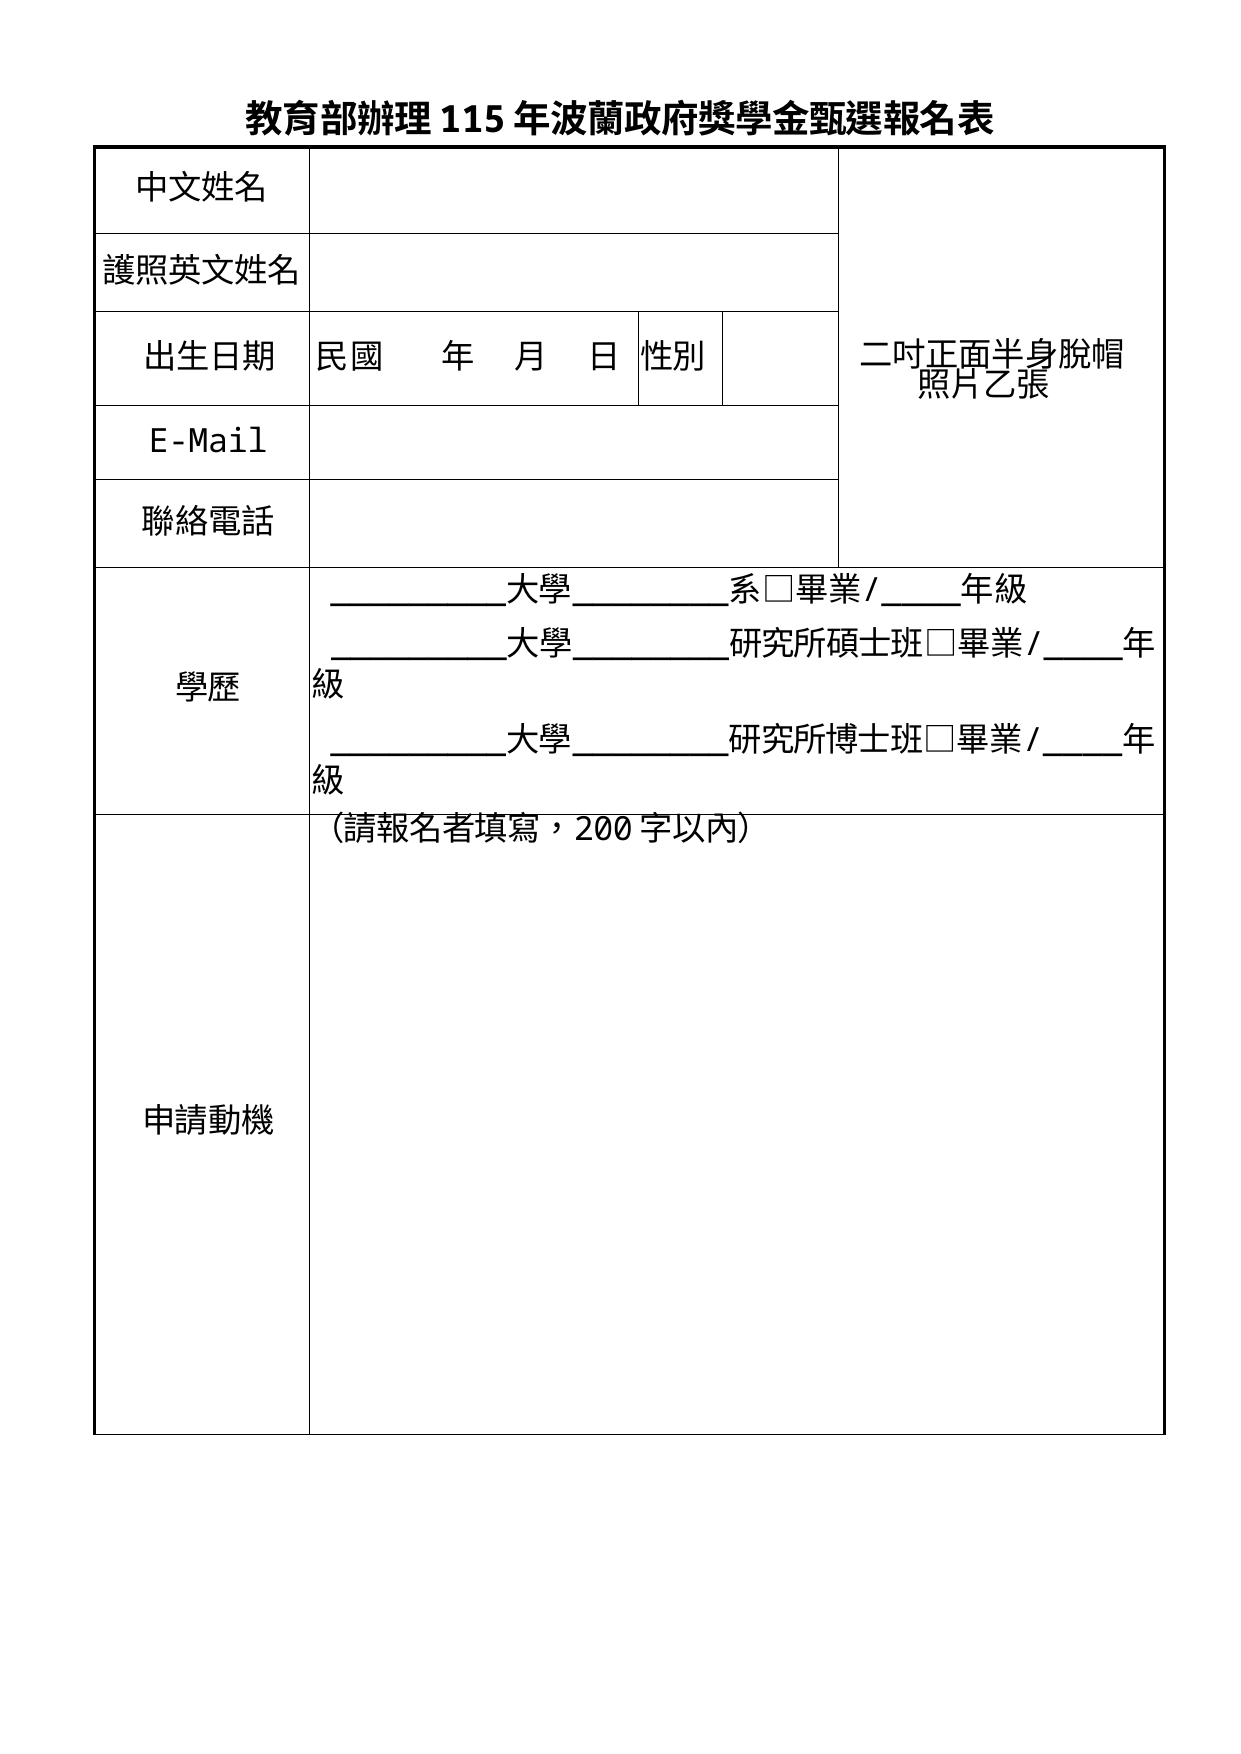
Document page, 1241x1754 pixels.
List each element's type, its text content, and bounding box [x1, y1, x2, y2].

table_header 中文姓名 [96, 149, 309, 233]
table_cell E-Mail [96, 406, 309, 479]
table_cell _________大學________系□畢業/____年級 _________大學________研究所碩士班□畢業/____年級 _________大學________研究所博士班□畢業/____年級 [310, 568, 1163, 813]
table_cell [310, 406, 838, 479]
table_cell [310, 234, 838, 311]
table_header 二吋正面半身脫帽照片乙張 [839, 149, 1163, 567]
text 教育部辦理115年波蘭政府獎學金甄選報名表 [73, 89, 1167, 143]
table_cell 護照英文姓名 [96, 234, 309, 311]
table_cell 性別 [639, 312, 722, 405]
table_cell [723, 312, 838, 405]
table_cell 民國 年 月 日 [310, 312, 638, 405]
table_cell 學歷 [96, 568, 309, 813]
table_cell [310, 480, 838, 567]
table_cell 出生日期 [96, 312, 309, 405]
table_header [310, 149, 838, 233]
table_cell （請報名者填寫，200字以內） [310, 815, 1163, 1433]
table_cell 申請動機 [96, 815, 309, 1433]
table_cell 聯絡電話 [96, 480, 309, 567]
